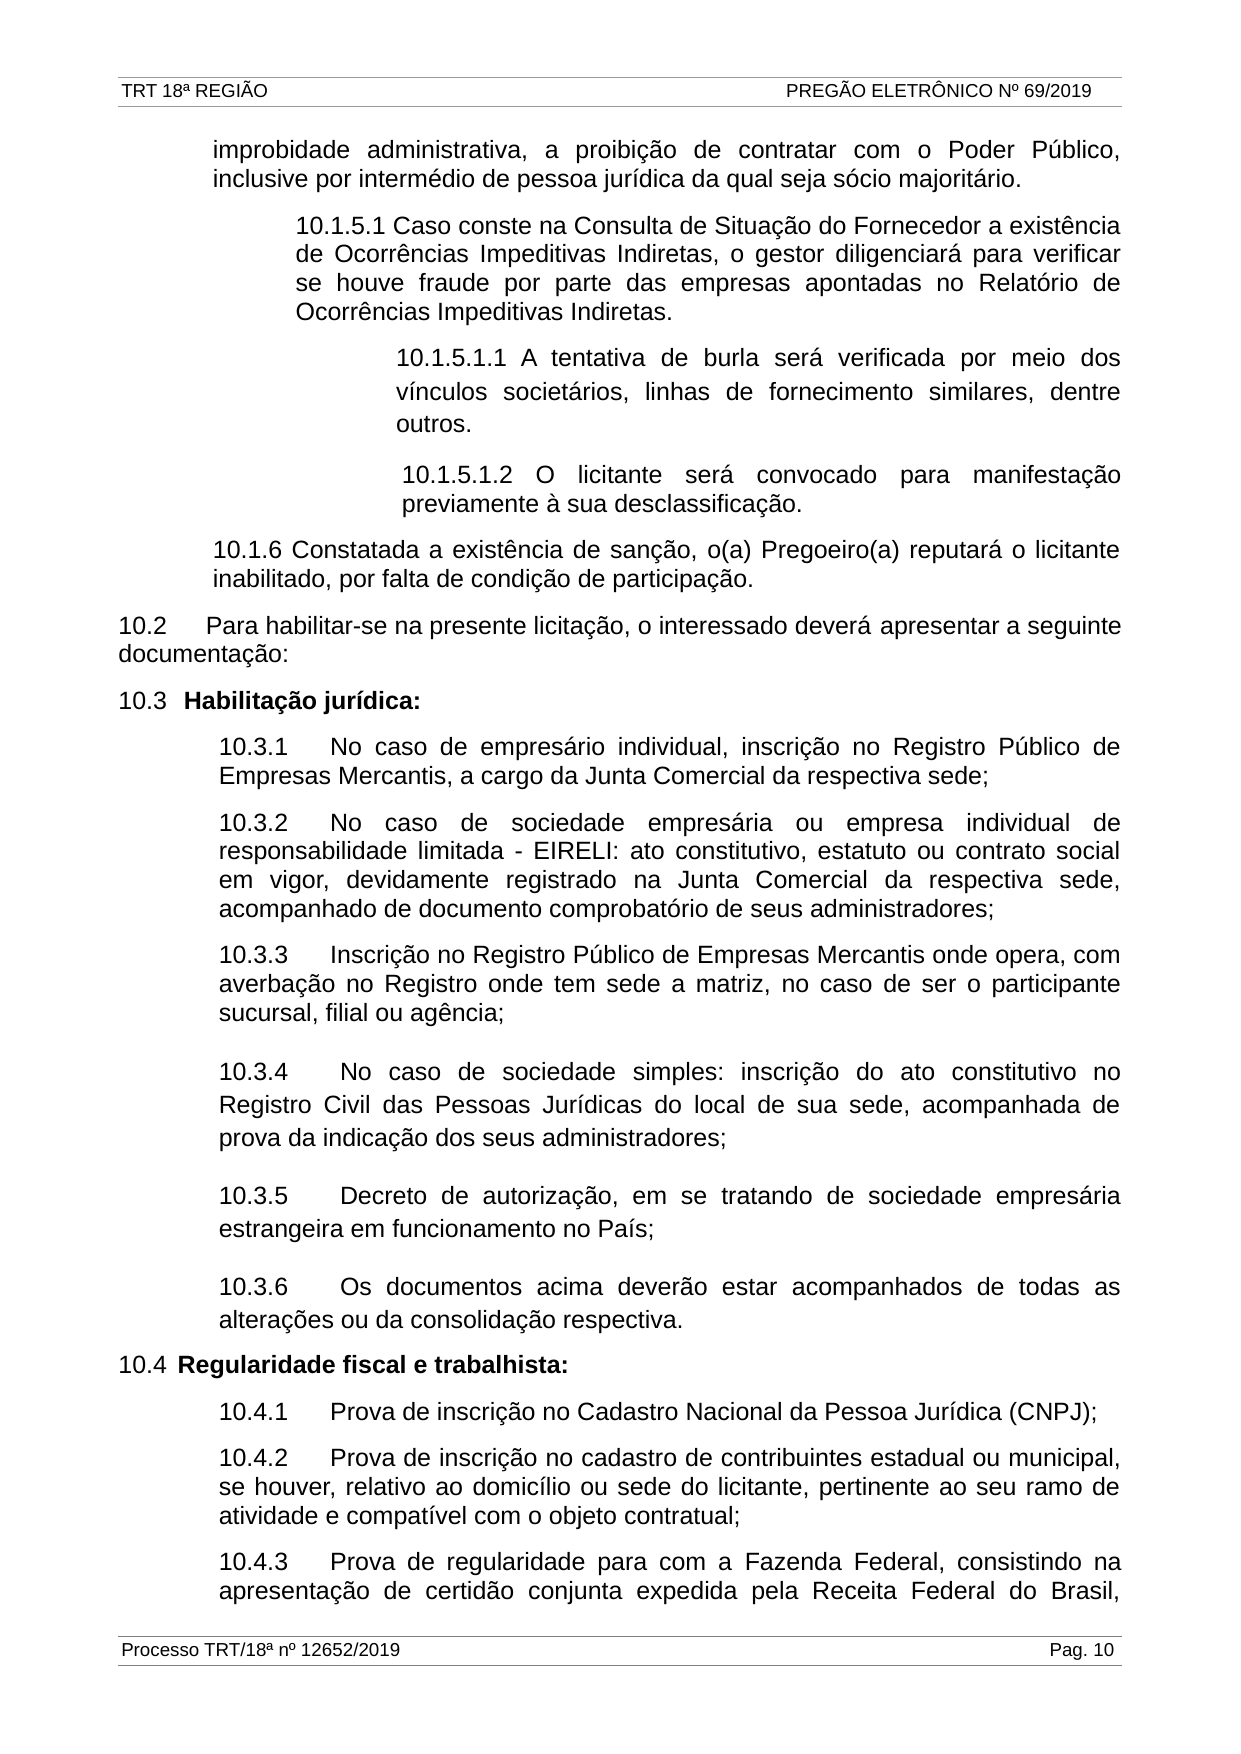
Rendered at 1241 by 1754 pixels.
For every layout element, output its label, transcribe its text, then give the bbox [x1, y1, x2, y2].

list 10.4.3 Prova de regularidade para com a Fazenda Federal, consistindo na apresentação de certidão conjunta expedida pela Receita Federal do Brasil, [218, 1547, 1122, 1605]
text 10.1.6 Constatada a existência de sanção, o(a) Pregoeiro(a) reputará o licitante inabilitado, por falta de condição de participação. [213, 535, 1122, 593]
text 10.3.3 Inscrição no Registro Público de Empresas Mercantis onde opera, com averbação no Registro onde tem sede a matriz, no caso de ser o participante sucursal, filial ou agência; [218, 940, 1122, 1026]
list 10.4.2 Prova de inscrição no cadastro de contribuintes estadual ou municipal, se houver, relativo ao domicílio ou sede do licitante, pertinente ao seu ramo de atividade e compatível com o objeto contratual; [218, 1443, 1122, 1529]
list 10.3.4 No caso de sociedade simples: inscrição do ato constitutivo no Registro Civil das Pessoas Jurídicas do local de sua sede, acompanhada de prova da indicação dos seus administradores; [218, 1057, 1122, 1151]
list 10.1.5.1.1 A tentativa de burla será verificada por meio dos vínculos societários, linhas de fornecimento similares, dentre outros. [396, 343, 1122, 438]
text 10.1.5.1 Caso conste na Consulta de Situação do Fornecedor a existência de Ocorrências Impeditivas Indiretas, o gestor diligenciará para verificar se houve fraude por parte das empresas apontadas no Relatório de Ocorrências Impeditivas Indiretas. [295, 211, 1122, 326]
text improbidade administrativa, a proibição de contratar com o Poder Público, inclusive por intermédio de pessoa jurídica da qual seja sócio majoritário. [213, 136, 1122, 193]
text 10.3.2 No caso de sociedade empresária ou empresa individual de responsabilidade limitada - EIRELI: ato constitutivo, estatuto ou contrato social em vigor, devidamente registrado na Junta Comercial da respectiva sede, acompanhado de documento comprobatório de seus administradores; [218, 807, 1122, 922]
text 10.4 Regularidade fiscal e trabalhista: [118, 1350, 1122, 1379]
text 10.3.1 No caso de empresário individual, inscrição no Registro Público de Empresas Mercantis, a cargo da Junta Comercial da respectiva sede; [218, 732, 1122, 790]
text 10.3 Habilitação jurídica: [118, 686, 1122, 714]
list 10.4.1 Prova de inscrição no Cadastro Nacional da Pessoa Jurídica (CNPJ); [218, 1397, 1122, 1426]
text 10.2 Para habilitar-se na presente licitação, o interessado deverá apresentar a seguinte documentação: [118, 611, 1122, 668]
text 10.1.5.1.2 O licitante será convocado para manifestação previamente à sua desclassificação. [402, 460, 1122, 518]
list 10.3.5 Decreto de autorização, em se tratando de sociedade empresária estrangeira em funcionamento no País; [218, 1181, 1122, 1242]
list 10.3.6 Os documentos acima deverão estar acompanhados de todas as alterações ou da consolidação respectiva. [218, 1272, 1122, 1333]
